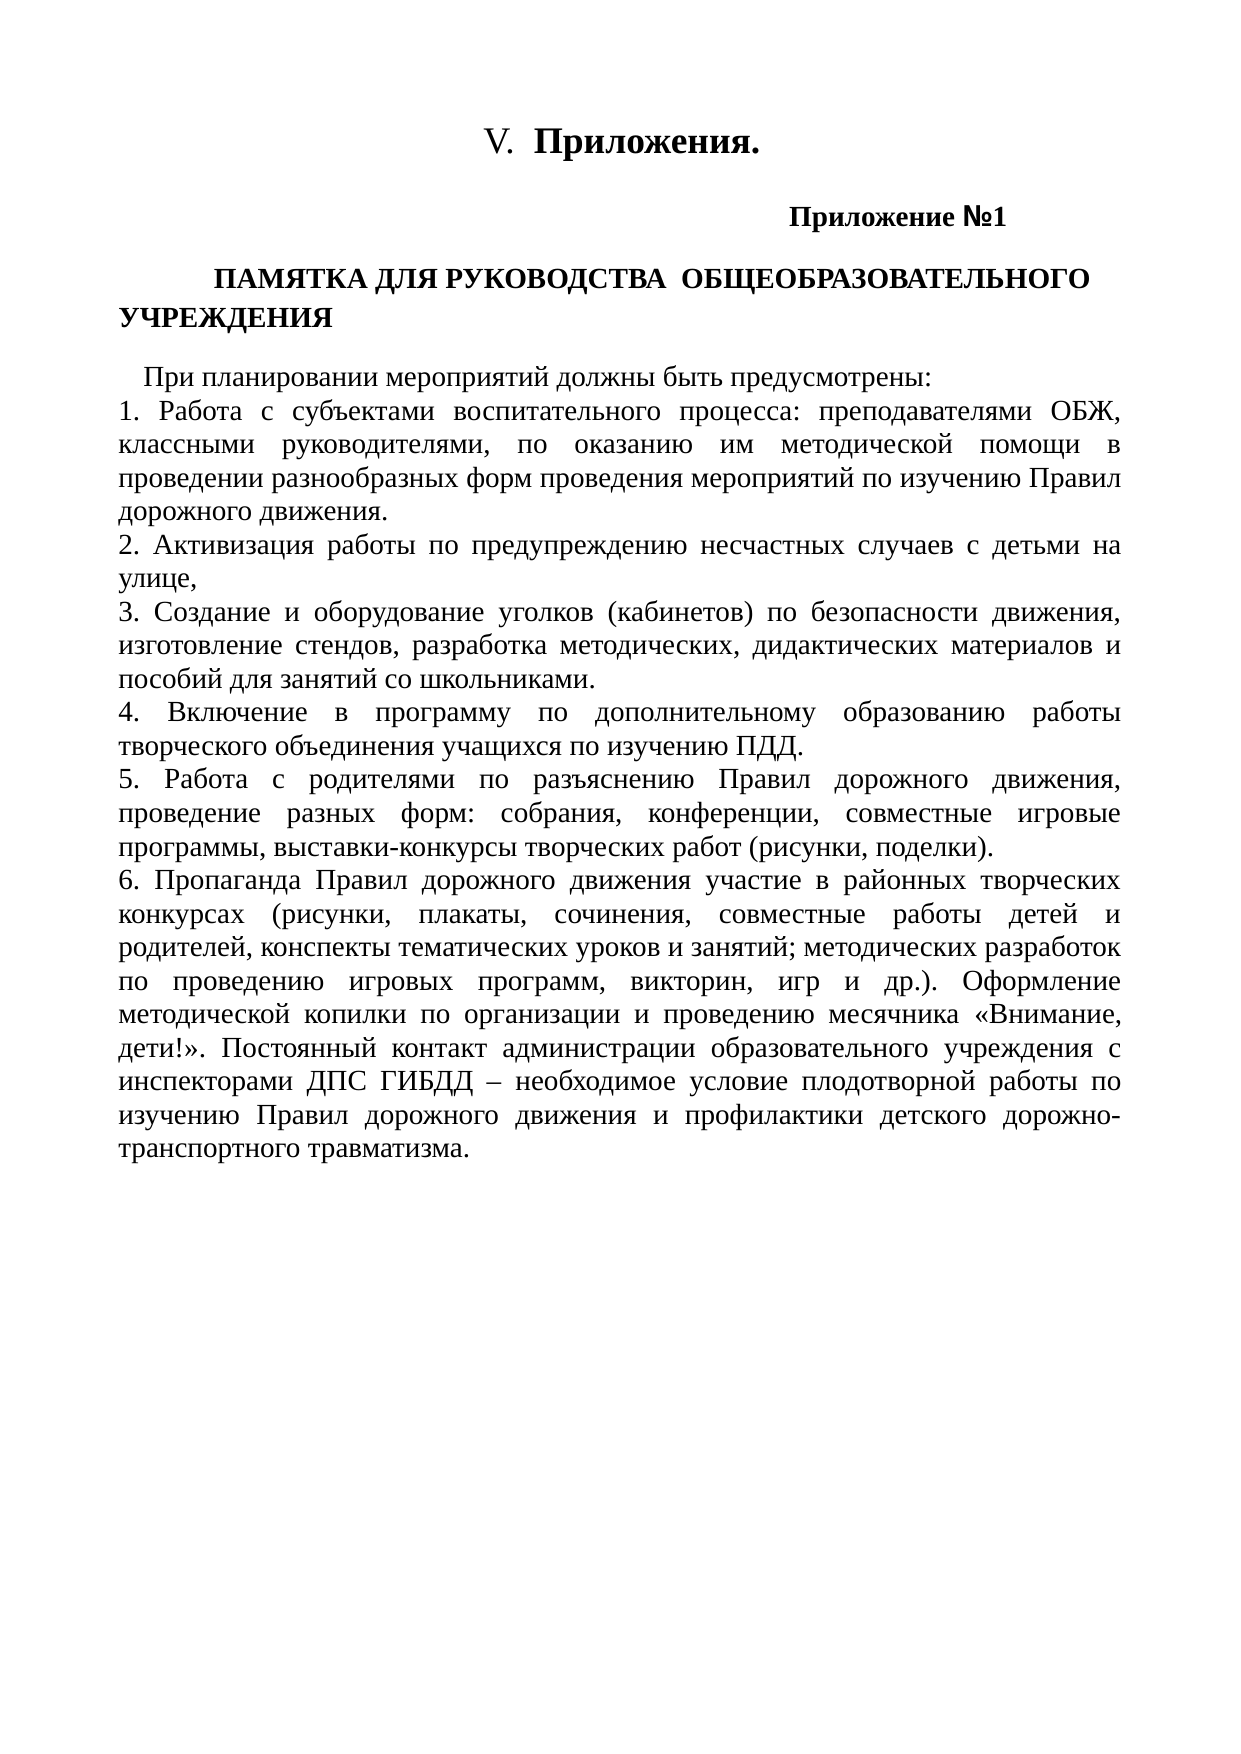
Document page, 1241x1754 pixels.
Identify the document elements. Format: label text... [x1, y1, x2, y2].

text 3. Создание и оборудование уголков (кабинетов) по безопасности движения, изготовление стендов, разработка методических, дидактических материалов и пособий для занятий со школьниками. [118, 594, 1122, 694]
text памятка для руководства общеобразовательного учреждения [118, 261, 1122, 333]
text 5. Работа с родителями по разъяснению Правил дорожного движения, проведение разных форм: собрания, конференции, совместные игровые программы, выставки-конкурсы творческих работ (рисунки, поделки). [118, 762, 1122, 862]
text 4. Включение в программу по дополнительному образованию работы творческого объединения учащихся по изучению ПДД. [118, 694, 1122, 762]
text 2. Активизация работы по предупреждению несчастных случаев с детьми на улице, [118, 527, 1122, 594]
text 1. Работа с субъектами воспитательного процесса: преподавателями ОБЖ, классными руководителями, по оказанию им методической помощи в проведении разнообразных форм проведения мероприятий по изучению Правил дорожного движения. [118, 393, 1122, 527]
text Приложение №1 [118, 195, 1122, 234]
text 6. Пропаганда Правил дорожного движения участие в районных творческих конкурсах (рисунки, плакаты, сочинения, совместные работы детей и родителей, конспекты тематических уроков и занятий; методических разработок по проведению игровых программ, викторин, игр и др.). Оформление методической копилки по организации и проведению месячника «Внимание, дети!». Постоянный контакт администрации образовательного учреждения с инспекторами ДПС ГИБДД – необходимое условие плодотворной работы по изучению Правил дорожного движения и профилактики детского дорожно-транспортного травматизма. [118, 862, 1122, 1164]
text При планировании мероприятий должны быть предусмотрены: [118, 359, 1122, 393]
text V. Приложения. [118, 118, 1122, 161]
